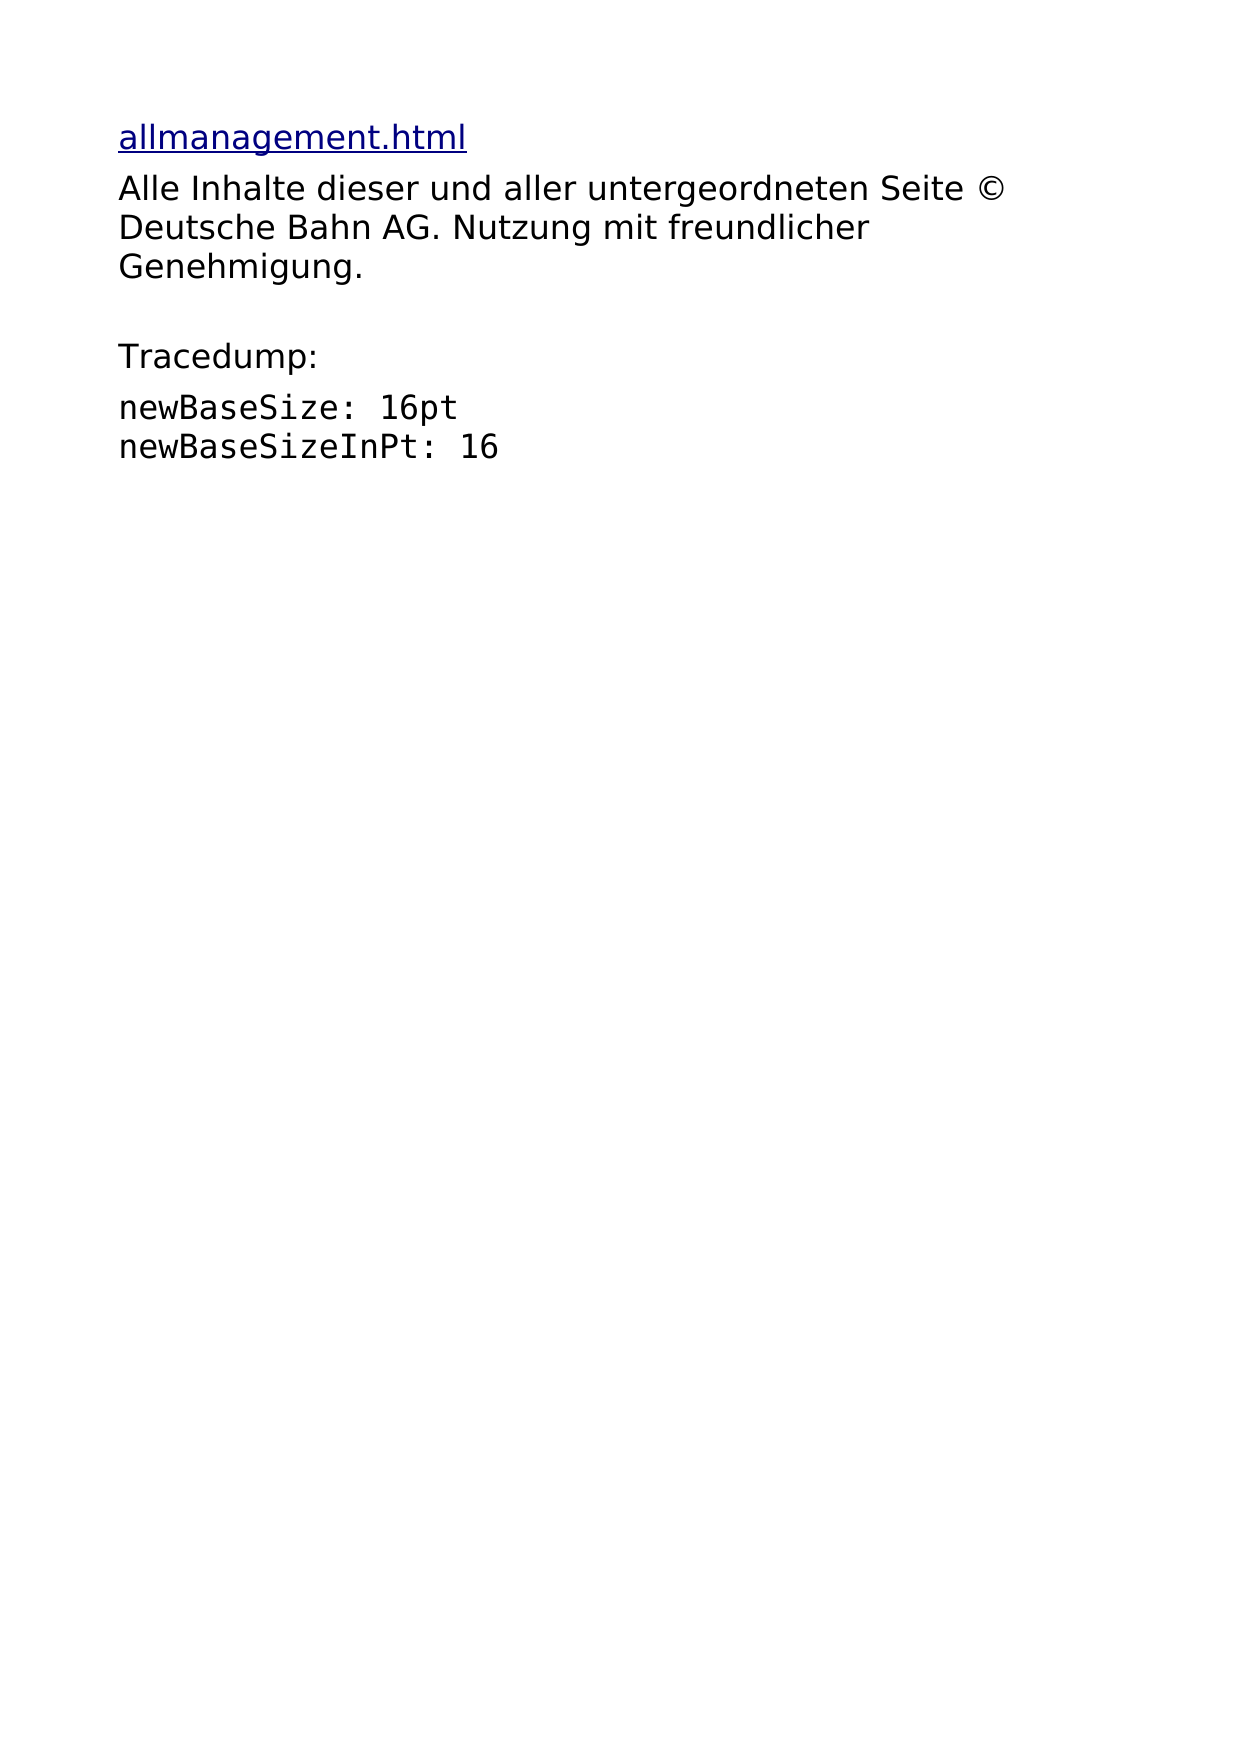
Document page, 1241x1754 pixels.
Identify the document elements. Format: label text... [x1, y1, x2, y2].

text Alle Inhalte dieser und aller untergeordneten Seite © Deutsche Bahn AG. Nutzung mit freundlicher Genehmigung. [118, 169, 1122, 286]
text allmanagement.html [118, 118, 1122, 157]
text Tracedump: [118, 298, 1122, 376]
text newBaseSize: 16pt newBaseSizeInPt: 16 [118, 389, 1122, 466]
